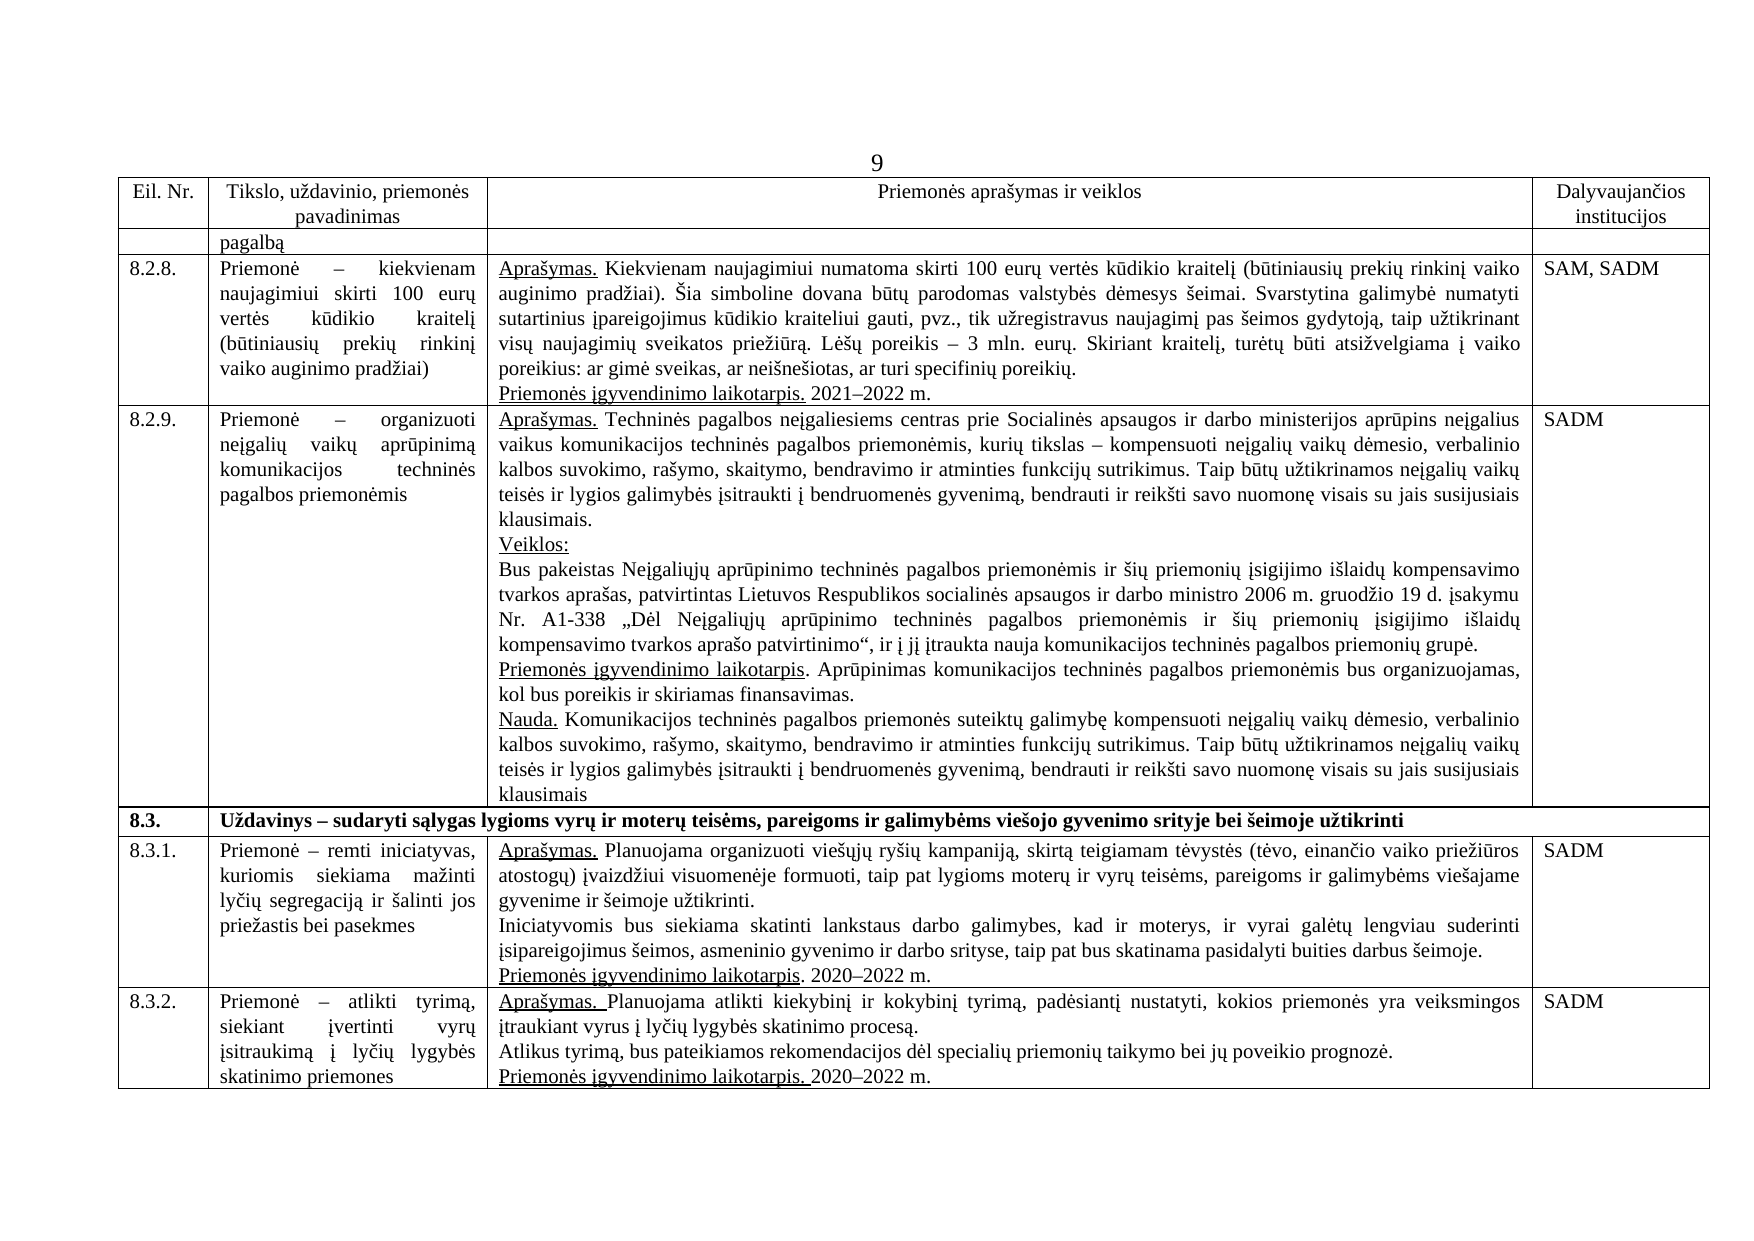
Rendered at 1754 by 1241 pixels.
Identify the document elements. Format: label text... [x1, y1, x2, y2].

table_cell Priemonė – organizuoti neįgalių vaikų aprūpinimą komunikacijos techninės pagalbos priemonėmis [209, 406, 487, 806]
table_cell Priemonė – remti iniciatyvas, kuriomis siekiama mažinti lyčių segregaciją ir šalinti jos priežastis bei pasekmes [209, 837, 487, 987]
table_cell Uždavinys – sudaryti sąlygas lygioms vyrų ir moterų teisėms, pareigoms ir galimybėms viešojo gyvenimo srityje bei šeimoje užtikrinti [209, 808, 1709, 836]
table_cell Priemonė – kiekvienam naujagimiui skirti 100 eurų vertės kūdikio kraitelį (būtiniausių prekių rinkinį vaiko auginimo pradžiai) [209, 255, 487, 405]
table_cell Aprašymas. Planuojama organizuoti viešųjų ryšių kampaniją, skirtą teigiamam tėvystės (tėvo, einančio vaiko priežiūros atostogų) įvaizdžiui visuomenėje formuoti, taip pat lygioms moterų ir vyrų teisėms, pareigoms ir galimybėms viešajame gyvenime ir šeimoje užtikrinti. Iniciatyvomis bus siekiama skatinti lankstaus darbo galimybes, kad ir moterys, ir vyrai galėtų lengviau suderinti įsipareigojimus šeimos, asmeninio gyvenimo ir darbo srityse, taip pat bus skatinama pasidalyti buities darbus šeimoje. Priemonės įgyvendinimo laikotarpis. 2020–2022 m. [488, 837, 1532, 987]
table_cell Aprašymas. Kiekvienam naujagimiui numatoma skirti 100 eurų vertės kūdikio kraitelį (būtiniausių prekių rinkinį vaiko auginimo pradžiai). Šia simboline dovana būtų parodomas valstybės dėmesys šeimai. Svarstytina galimybė numatyti sutartinius įpareigojimus kūdikio kraiteliui gauti, pvz., tik užregistravus naujagimį pas šeimos gydytoją, taip užtikrinant visų naujagimių sveikatos priežiūrą. Lėšų poreikis – 3 mln. eurų. Skiriant kraitelį, turėtų būti atsižvelgiama į vaiko poreikius: ar gimė sveikas, ar neišnešiotas, ar turi specifinių poreikių. Priemonės įgyvendinimo laikotarpis. 2021–2022 m. [488, 255, 1532, 405]
table_cell SADM [1533, 837, 1709, 987]
table_cell Priemonė – atlikti tyrimą, siekiant įvertinti vyrų įsitraukimą į lyčių lygybės skatinimo priemones [209, 988, 487, 1088]
table_cell 8.3.1. [119, 837, 208, 987]
table_cell [119, 229, 208, 254]
table_cell 8.2.8. [119, 255, 208, 405]
table_cell 8.3. [119, 808, 208, 836]
table_cell SADM [1533, 988, 1709, 1088]
table_header Priemonės aprašymas ir veiklos [488, 178, 1532, 228]
table_cell [1533, 229, 1709, 254]
table_header Dalyvaujančios institucijos [1533, 178, 1709, 228]
table_cell SAM, SADM [1533, 255, 1709, 405]
table_cell SADM [1533, 406, 1709, 806]
table_cell [488, 229, 1532, 254]
table_cell 8.3.2. [119, 988, 208, 1088]
table_cell 8.2.9. [119, 406, 208, 806]
table_cell pagalbą [209, 229, 487, 254]
table_header Tikslo, uždavinio, priemonės pavadinimas [209, 178, 487, 228]
table_header Eil. Nr. [119, 178, 208, 228]
table_cell Aprašymas. Planuojama atlikti kiekybinį ir kokybinį tyrimą, padėsiantį nustatyti, kokios priemonės yra veiksmingos įtraukiant vyrus į lyčių lygybės skatinimo procesą. Atlikus tyrimą, bus pateikiamos rekomendacijos dėl specialių priemonių taikymo bei jų poveikio prognozė. Priemonės įgyvendinimo laikotarpis. 2020–2022 m. [488, 988, 1532, 1088]
table_cell Aprašymas. Techninės pagalbos neįgaliesiems centras prie Socialinės apsaugos ir darbo ministerijos aprūpins neįgalius vaikus komunikacijos techninės pagalbos priemonėmis, kurių tikslas – kompensuoti neįgalių vaikų dėmesio, verbalinio kalbos suvokimo, rašymo, skaitymo, bendravimo ir atminties funkcijų sutrikimus. Taip būtų užtikrinamos neįgalių vaikų teisės ir lygios galimybės įsitraukti į bendruomenės gyvenimą, bendrauti ir reikšti savo nuomonę visais su jais susijusiais klausimais. Veiklos: Bus pakeistas Neįgaliųjų aprūpinimo techninės pagalbos priemonėmis ir šių priemonių įsigijimo išlaidų kompensavimo tvarkos aprašas, patvirtintas Lietuvos Respublikos socialinės apsaugos ir darbo ministro 2006 m. gruodžio 19 d. įsakymu Nr. A1-338 „Dėl Neįgaliųjų aprūpinimo techninės pagalbos priemonėmis ir šių priemonių įsigijimo išlaidų kompensavimo tvarkos aprašo patvirtinimo“, ir į jį įtraukta nauja komunikacijos techninės pagalbos priemonių grupė. Priemonės įgyvendinimo laikotarpis. Aprūpinimas komunikacijos techninės pagalbos priemonėmis bus organizuojamas, kol bus poreikis ir skiriamas finansavimas. Nauda. Komunikacijos techninės pagalbos priemonės suteiktų galimybę kompensuoti neįgalių vaikų dėmesio, verbalinio kalbos suvokimo, rašymo, skaitymo, bendravimo ir atminties funkcijų sutrikimus. Taip būtų užtikrinamos neįgalių vaikų teisės ir lygios galimybės įsitraukti į bendruomenės gyvenimą, bendrauti ir reikšti savo nuomonę visais su jais susijusiais klausimais [488, 406, 1532, 806]
